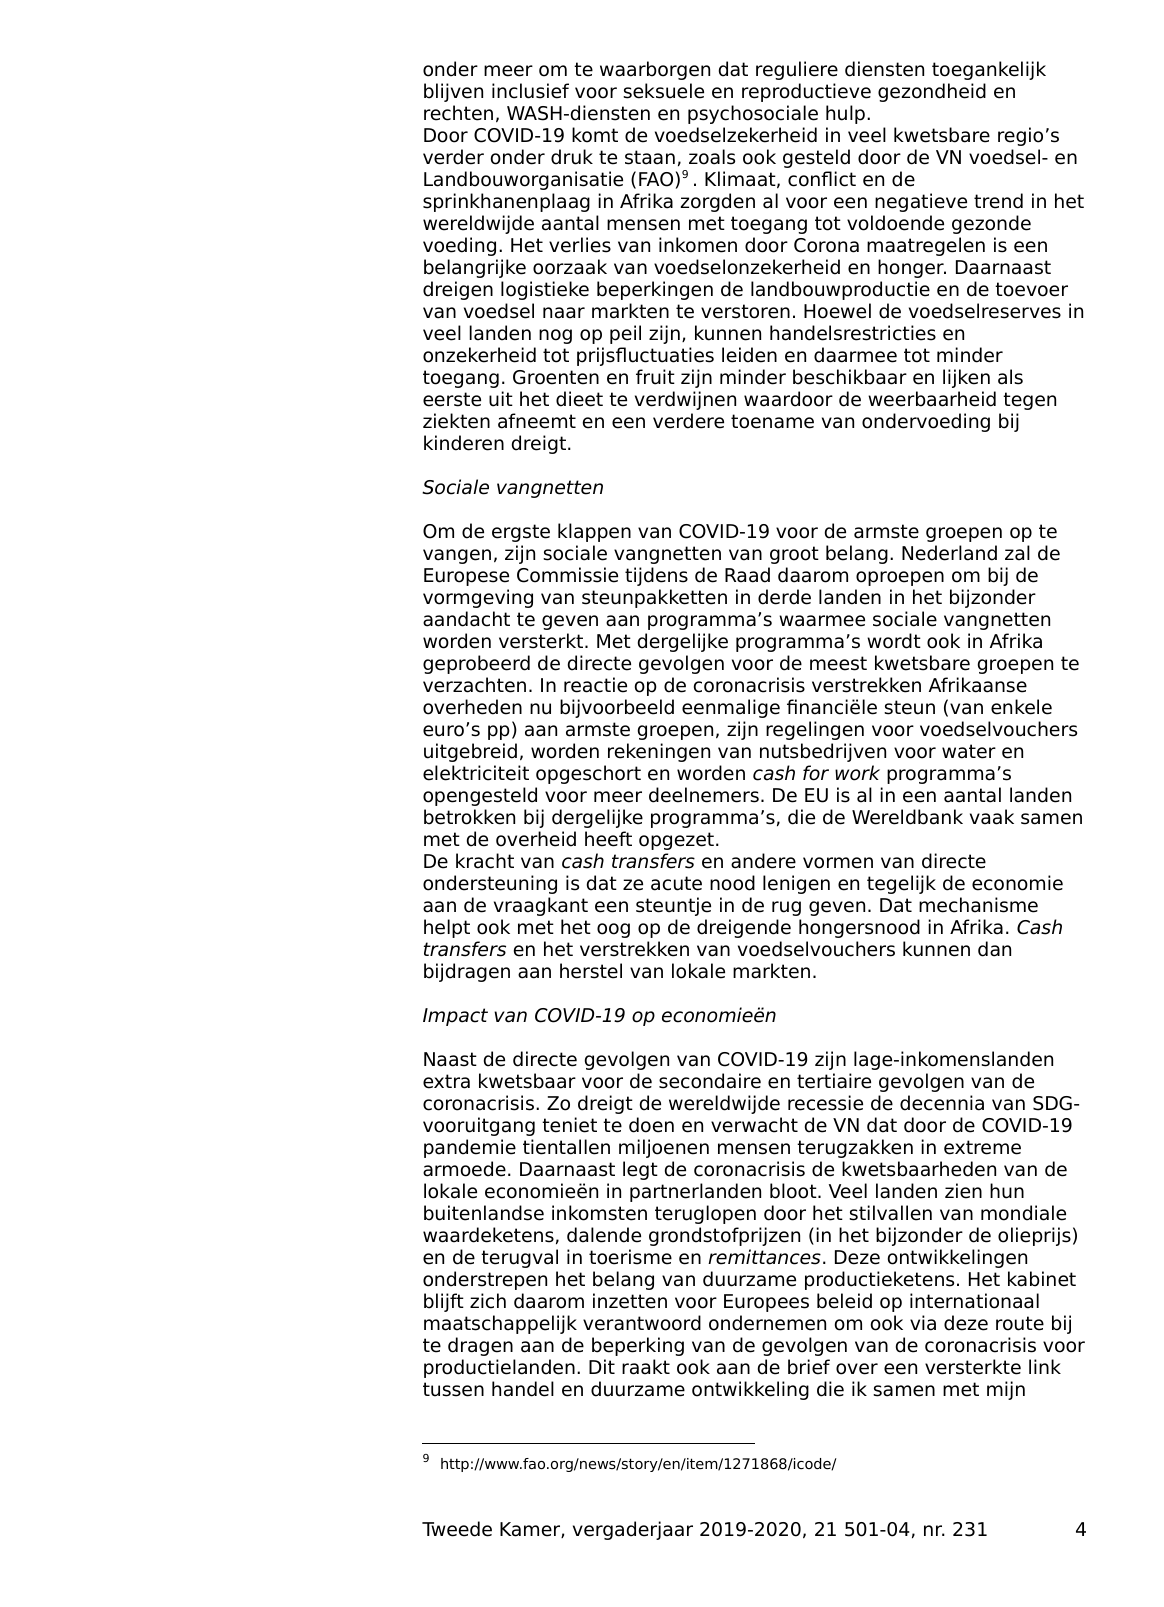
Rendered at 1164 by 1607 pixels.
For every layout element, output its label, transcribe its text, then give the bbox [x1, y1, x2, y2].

text Om de ergste klappen van COVID-19 voor de armste groepen op te vangen, zijn sociale vangnetten van groot belang. Nederland zal de Europese Commissie tijdens de Raad daarom oproepen om bij de vormgeving van steunpakketten in derde landen in het bijzonder aandacht te geven aan programma’s waarmee sociale vangnetten worden versterkt. Met dergelijke programma’s wordt ook in Afrika geprobeerd de directe gevolgen voor de meest kwetsbare groepen te verzachten. In reactie op de coronacrisis verstrekken Afrikaanse overheden nu bijvoorbeeld eenmalige financiële steun (van enkele euro’s pp) aan armste groepen, zijn regelingen voor voedselvouchers uitgebreid, worden rekeningen van nutsbedrijven voor water en elektriciteit opgeschort en worden cash for work programma’s opengesteld voor meer deelnemers. De EU is al in een aantal landen betrokken bij dergelijke programma’s, die de Wereldbank vaak samen met de overheid heeft opgezet. [422, 521, 1087, 851]
subtitle Impact van COVID-19 op economieën [422, 1005, 1087, 1027]
text http://www.fao.org/news/story/en/item/1271868/icode/ [422, 1452, 1087, 1474]
text Naast de directe gevolgen van COVID-19 zijn lage-inkomenslanden extra kwetsbaar voor de secondaire en tertiaire gevolgen van de coronacrisis. Zo dreigt de wereldwijde recessie de decennia van SDG-vooruitgang teniet te doen en verwacht de VN dat door de COVID-19 pandemie tientallen miljoenen mensen terugzakken in extreme armoede. Daarnaast legt de coronacrisis de kwetsbaarheden van de lokale economieën in partnerlanden bloot. Veel landen zien hun buitenlandse inkomsten teruglopen door het stilvallen van mondiale waardeketens, dalende grondstofprijzen (in het bijzonder de olieprijs) en de terugval in toerisme en remittances. Deze ontwikkelingen onderstrepen het belang van duurzame productieketens. Het kabinet blijft zich daarom inzetten voor Europees beleid op internationaal maatschappelijk verantwoord ondernemen om ook via deze route bij te dragen aan de beperking van de gevolgen van de coronacrisis voor productielanden. Dit raakt ook aan de brief over een versterkte link tussen handel en duurzame ontwikkeling die ik samen met mijn [422, 1049, 1087, 1401]
text De kracht van cash transfers en andere vormen van directe ondersteuning is dat ze acute nood lenigen en tegelijk de economie aan de vraagkant een steuntje in de rug geven. Dat mechanisme helpt ook met het oog op de dreigende hongersnood in Afrika. Cash transfers en het verstrekken van voedselvouchers kunnen dan bijdragen aan herstel van lokale markten. [422, 851, 1087, 983]
subtitle Sociale vangnetten [422, 477, 1087, 499]
text Door COVID-19 komt de voedselzekerheid in veel kwetsbare regio’s verder onder druk te staan, zoals ook gesteld door de VN voedsel- en Landbouworganisatie (FAO). Klimaat, conflict en de sprinkhanenplaag in Afrika zorgden al voor een negatieve trend in het wereldwijde aantal mensen met toegang tot voldoende gezonde voeding. Het verlies van inkomen door Corona maatregelen is een belangrijke oorzaak van voedselonzekerheid en honger. Daarnaast dreigen logistieke beperkingen de landbouwproductie en de toevoer van voedsel naar markten te verstoren. Hoewel de voedselreserves in veel landen nog op peil zijn, kunnen handelsrestricties en onzekerheid tot prijsfluctuaties leiden en daarmee tot minder toegang. Groenten en fruit zijn minder beschikbaar en lijken als eerste uit het dieet te verdwijnen waardoor de weerbaarheid tegen ziekten afneemt en een verdere toename van ondervoeding bij kinderen dreigt. [422, 125, 1087, 455]
text onder meer om te waarborgen dat reguliere diensten toegankelijk blijven inclusief voor seksuele en reproductieve gezondheid en rechten, WASH-diensten en psychosociale hulp. [422, 59, 1087, 125]
